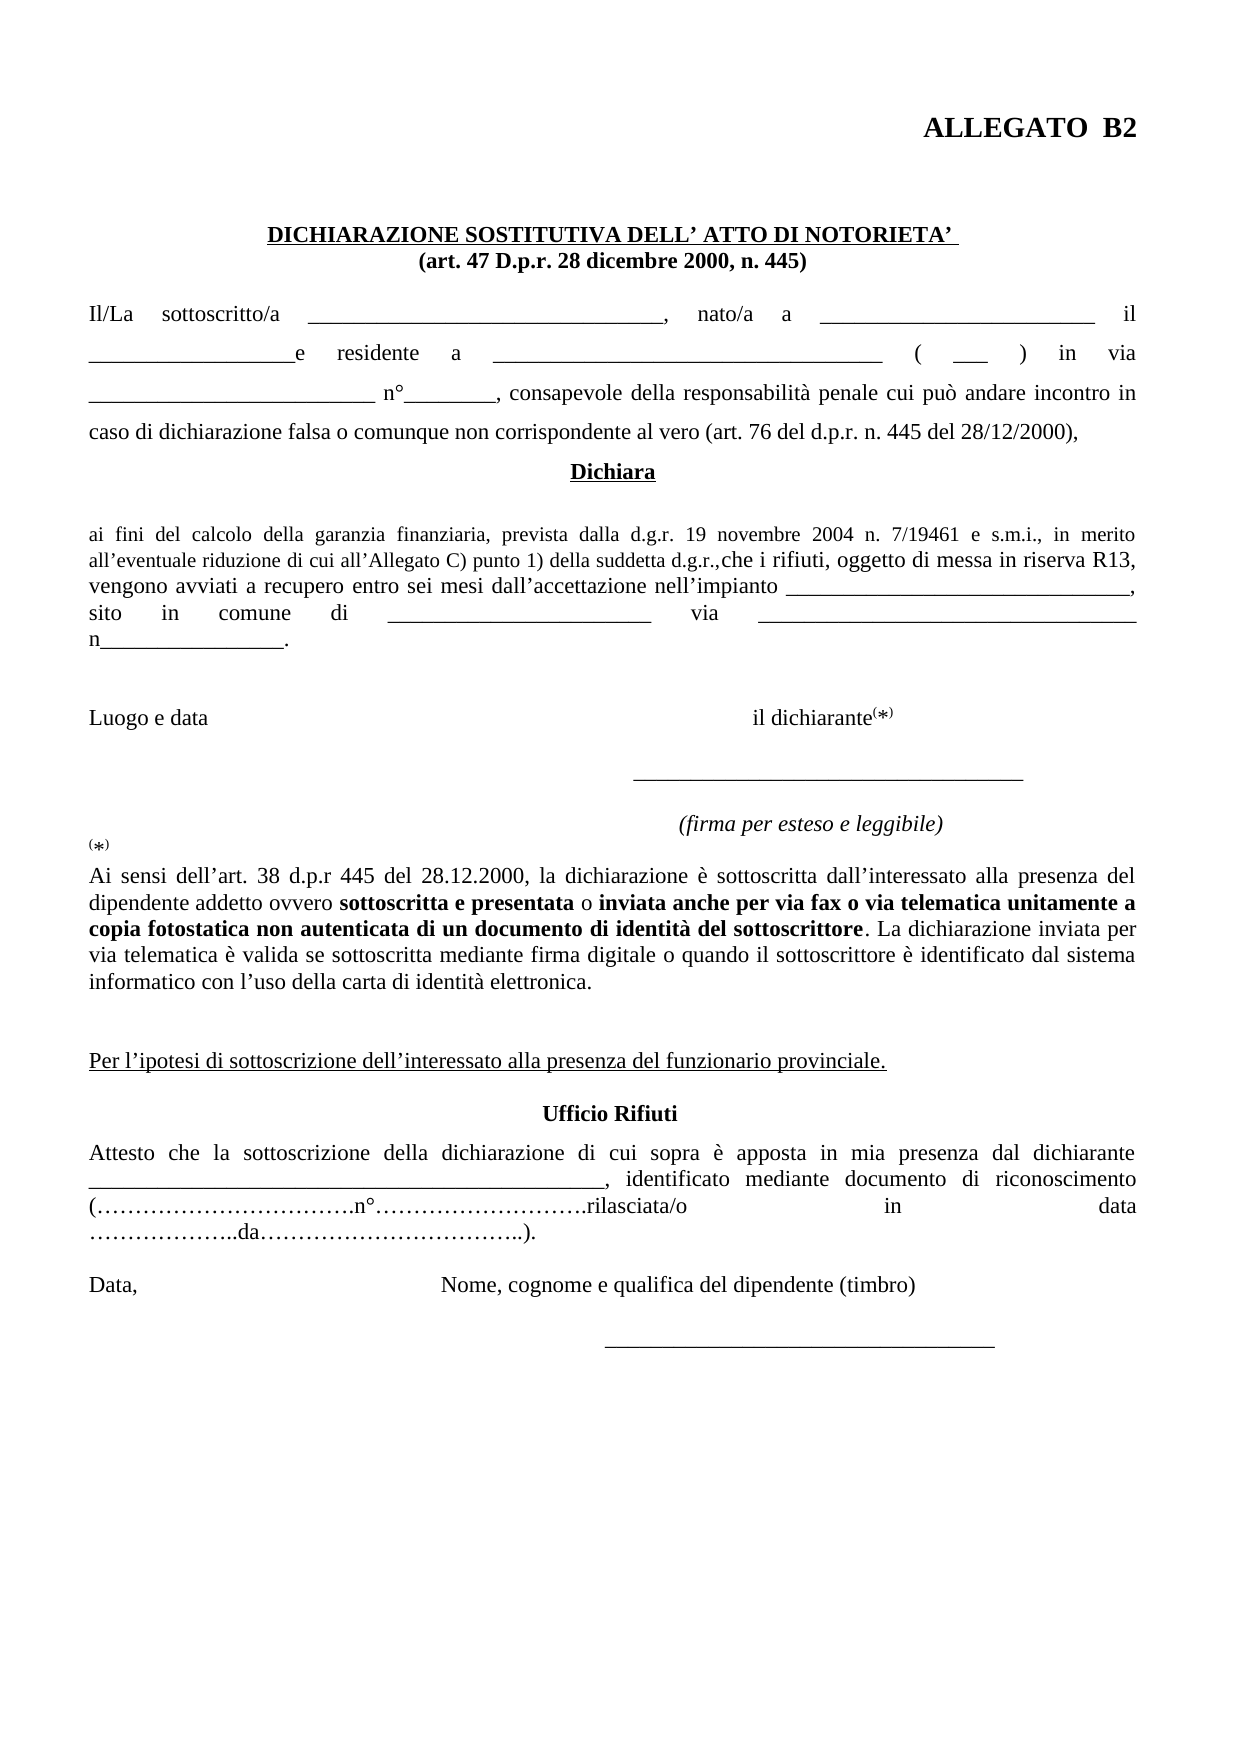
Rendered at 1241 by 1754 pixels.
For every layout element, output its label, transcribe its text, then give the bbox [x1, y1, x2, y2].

text Attesto che la sottoscrizione della dichiarazione di cui sopra è apposta in mia presenza dal dichiarante _____________________________________________, identificato mediante documento di riconoscimento (…………………………….n°……………………….rilasciata/o in data ………………..da……………………………..). [89, 1139, 1137, 1244]
text ALLEGATO B2 [89, 110, 1137, 144]
text (art. 47 D.p.r. 28 dicembre 2000, n. 445) [89, 247, 1137, 273]
text Per l’ipotesi di sottoscrizione dell’interessato alla presenza del funzionario provinciale. [89, 1047, 1137, 1073]
text __________________________________ [531, 1324, 1137, 1350]
text (*) [89, 836, 1137, 862]
text Data, Nome, cognome e qualifica del dipendente (timbro) [89, 1271, 1137, 1297]
text Il/La sottoscritto/a _______________________________, nato/a a ________________________ il __________________e residente a __________________________________ ( ___ ) in via _________________________ n°________, consapevole della responsabilità penale cui può andare incontro in caso di dichiarazione falsa o comunque non corrispondente al vero (art. 76 del d.p.r. n. 445 del 28/12/2000), [89, 300, 1137, 444]
text (firma per esteso e leggibile) [605, 810, 1137, 836]
text Luogo e data il dichiarante(*) [89, 704, 1137, 731]
subtitle DICHIARAZIONE SOSTITUTIVA DELL’ ATTO DI NOTORIETA’ [89, 221, 1137, 247]
text Ai sensi dell’art. 38 d.p.r 445 del 28.12.2000, la dichiarazione è sottoscritta dall’interessato alla presenza del dipendente addetto ovvero sottoscritta e presentata o inviata anche per via fax o via telematica unitamente a copia fotostatica non autenticata di un documento di identità del sottoscrittore. La dichiarazione inviata per via telematica è valida se sottoscritta mediante firma digitale o quando il sottoscrittore è identificato dal sistema informatico con l’uso della carta di identità elettronica. [89, 862, 1137, 994]
text __________________________________ [89, 757, 1137, 783]
text Ufficio Rifiuti [89, 1100, 1137, 1126]
text ai fini del calcolo della garanzia finanziaria, prevista dalla d.g.r. 19 novembre 2004 n. 7/19461 e s.m.i., in merito all’eventuale riduzione di cui all’Allegato C) punto 1) della suddetta d.g.r.,che i rifiuti, oggetto di messa in riserva R13, vengono avviati a recupero entro sei mesi dall’accettazione nell’impianto ______________________________, sito in comune di _______________________ via _________________________________ n________________. [89, 522, 1137, 652]
text Dichiara [89, 458, 1137, 484]
